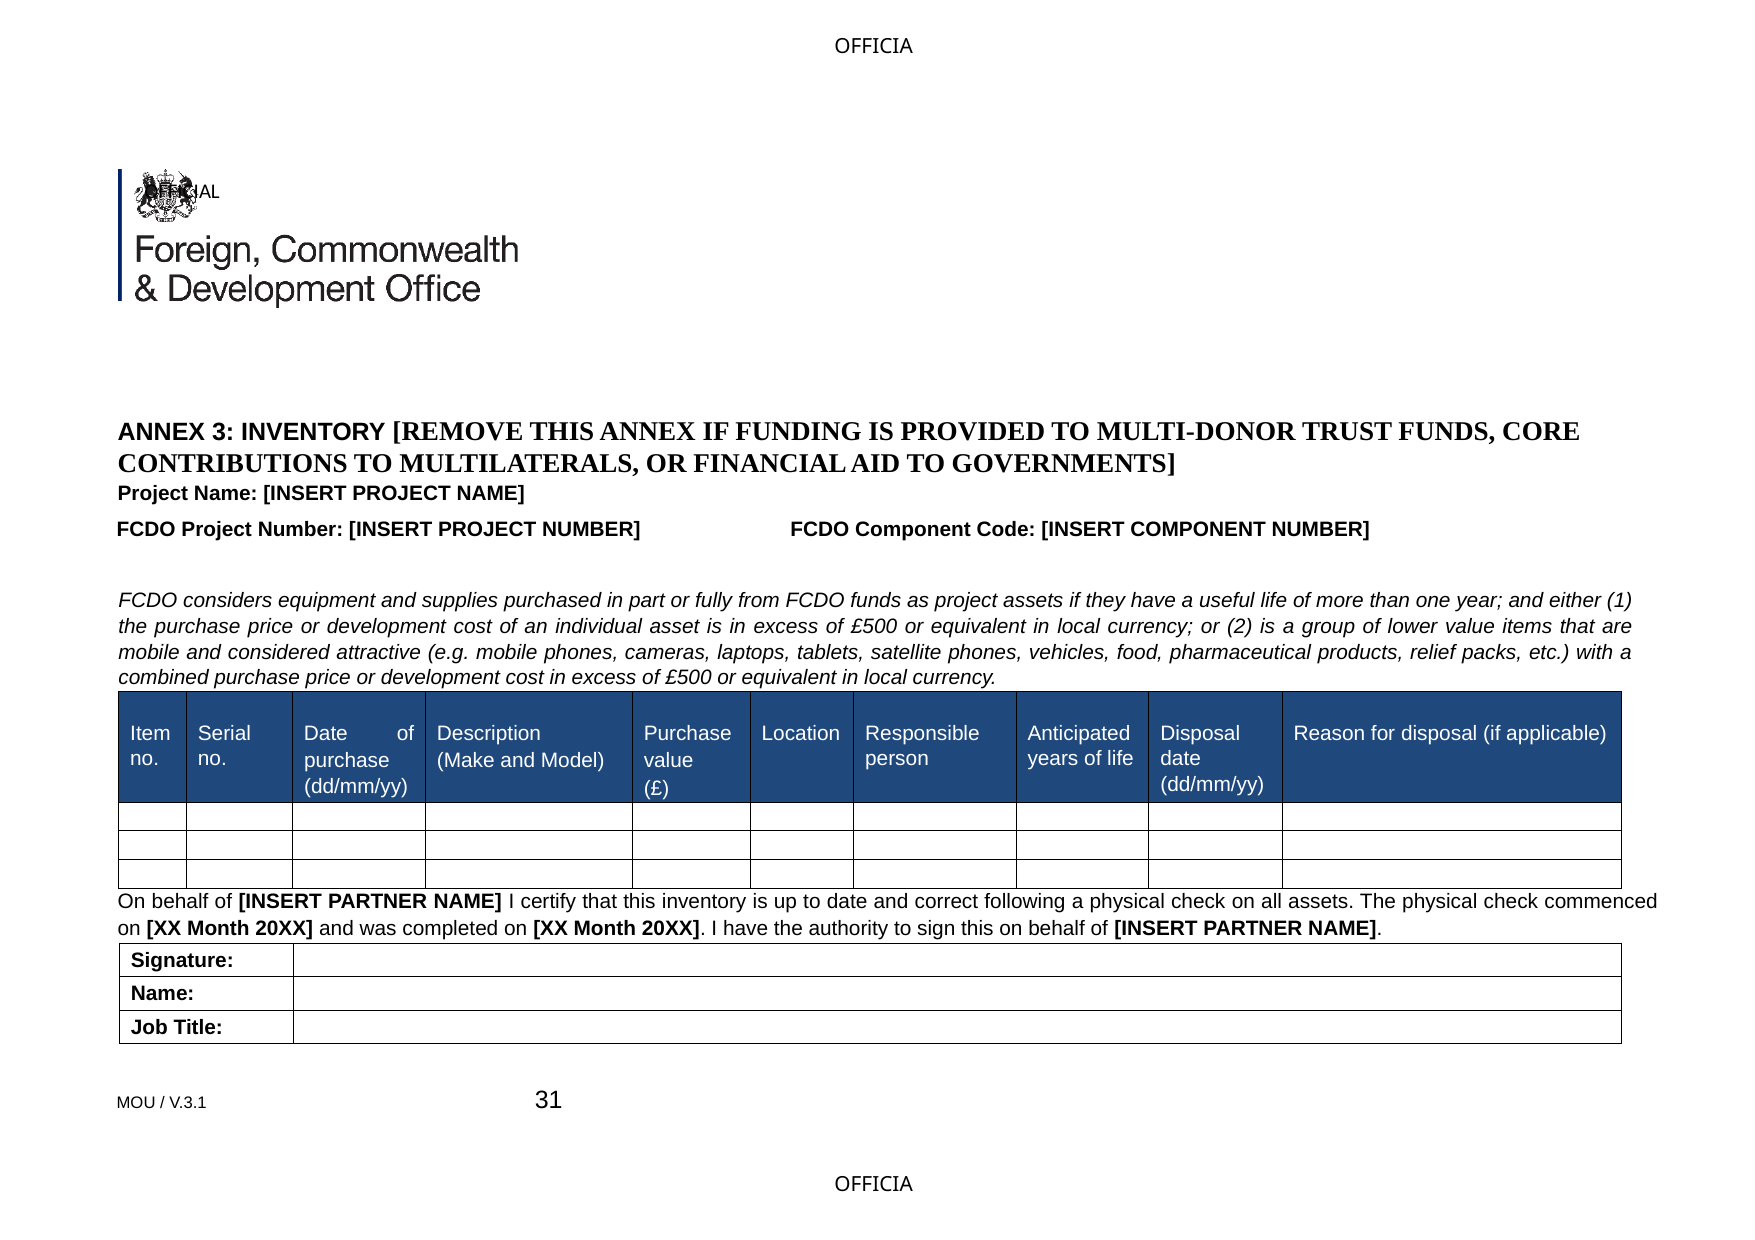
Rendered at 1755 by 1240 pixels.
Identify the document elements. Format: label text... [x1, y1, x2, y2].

table_cell [119, 831, 186, 859]
table_header Disposal date (dd/mm/yy) [1149, 692, 1282, 802]
text On behalf of [INSERT PARTNER NAME] I certify that this inventory is up to date and correct following a physical check on all assets. The physical check commenced on [XX Month 20XX] and was completed on [XX Month 20XX]. I have the authority to sign this on behalf of [INSERT PARTNER NAME]. [117, 889, 1660, 939]
table_header Anticipated years of life [1017, 692, 1148, 802]
table_cell [1283, 831, 1621, 859]
table_cell [426, 860, 632, 888]
table_cell [1017, 803, 1148, 830]
subtitle ANNEX 3: INVENTORY [REMOVE THIS ANNEX IF FUNDING IS PROVIDED TO MULTI-DONOR TRUST FUNDS, CORE CONTRIBUTIONS TO MULTILATERALS, OR FINANCIAL AID TO GOVERNMENTS] [117, 415, 1660, 478]
table_header Serial no. [187, 692, 292, 802]
table_header Purchase value (£) [633, 692, 750, 802]
table_cell [293, 860, 425, 888]
table_cell [293, 803, 425, 830]
table_header Item no. [119, 692, 186, 802]
text FCDO Project Number: [INSERT PROJECT NUMBER] FCDO Component Code: [INSERT COMPONENT NUMBER] [116, 516, 1660, 540]
table_cell [854, 831, 1016, 859]
table_cell [1017, 831, 1148, 859]
text Project Name: [INSERT PROJECT NAME] [117, 480, 1660, 504]
text MOU / V.3.1 31 [116, 1085, 1660, 1114]
table_cell [1149, 803, 1282, 830]
table_cell [1149, 831, 1282, 859]
text FCDO considers equipment and supplies purchased in part or fully from FCDO funds as project assets if they have a useful life of more than one year; and either (1) the purchase price or development cost of an individual asset is in excess of £500 or equivalent in local currency; or (2) is a group of lower value items that are mobile and considered attractive (e.g. mobile phones, cameras, laptops, tablets, satellite phones, vehicles, food, pharmaceutical products, relief packs, etc.) with a combined purchase price or development cost in excess of £500 or equivalent in local currency. [118, 588, 1636, 689]
table_cell [633, 831, 750, 859]
table_cell [854, 860, 1016, 888]
table_cell [1017, 860, 1148, 888]
table_cell [293, 831, 425, 859]
text V2.0 [117, 1044, 1660, 1083]
table_cell [119, 860, 186, 888]
table_header Date of purchase (dd/mm/yy) [293, 692, 425, 802]
table_header Location [751, 692, 853, 802]
table_cell Name: [120, 977, 293, 1009]
table_cell [1149, 860, 1282, 888]
table_cell [1283, 803, 1621, 830]
table_cell [1283, 860, 1621, 888]
table_cell [294, 977, 1621, 1009]
table_cell [633, 860, 750, 888]
table_cell [751, 831, 853, 859]
table_cell [633, 803, 750, 830]
table_cell [751, 803, 853, 830]
table_cell [854, 803, 1016, 830]
table_header Reason for disposal (if applicable) [1283, 692, 1621, 802]
table_cell [751, 860, 853, 888]
table_header Responsible person [854, 692, 1016, 802]
table_header Signature: [120, 944, 293, 976]
table_cell [187, 860, 292, 888]
table_header [294, 944, 1621, 976]
table_cell [187, 831, 292, 859]
table_cell Job Title: [120, 1011, 293, 1043]
table_cell [119, 803, 186, 830]
table_cell [426, 803, 632, 830]
table_cell [426, 831, 632, 859]
table_cell [187, 803, 292, 830]
table_cell [294, 1011, 1621, 1043]
table_header Description (Make and Model) [426, 692, 632, 802]
